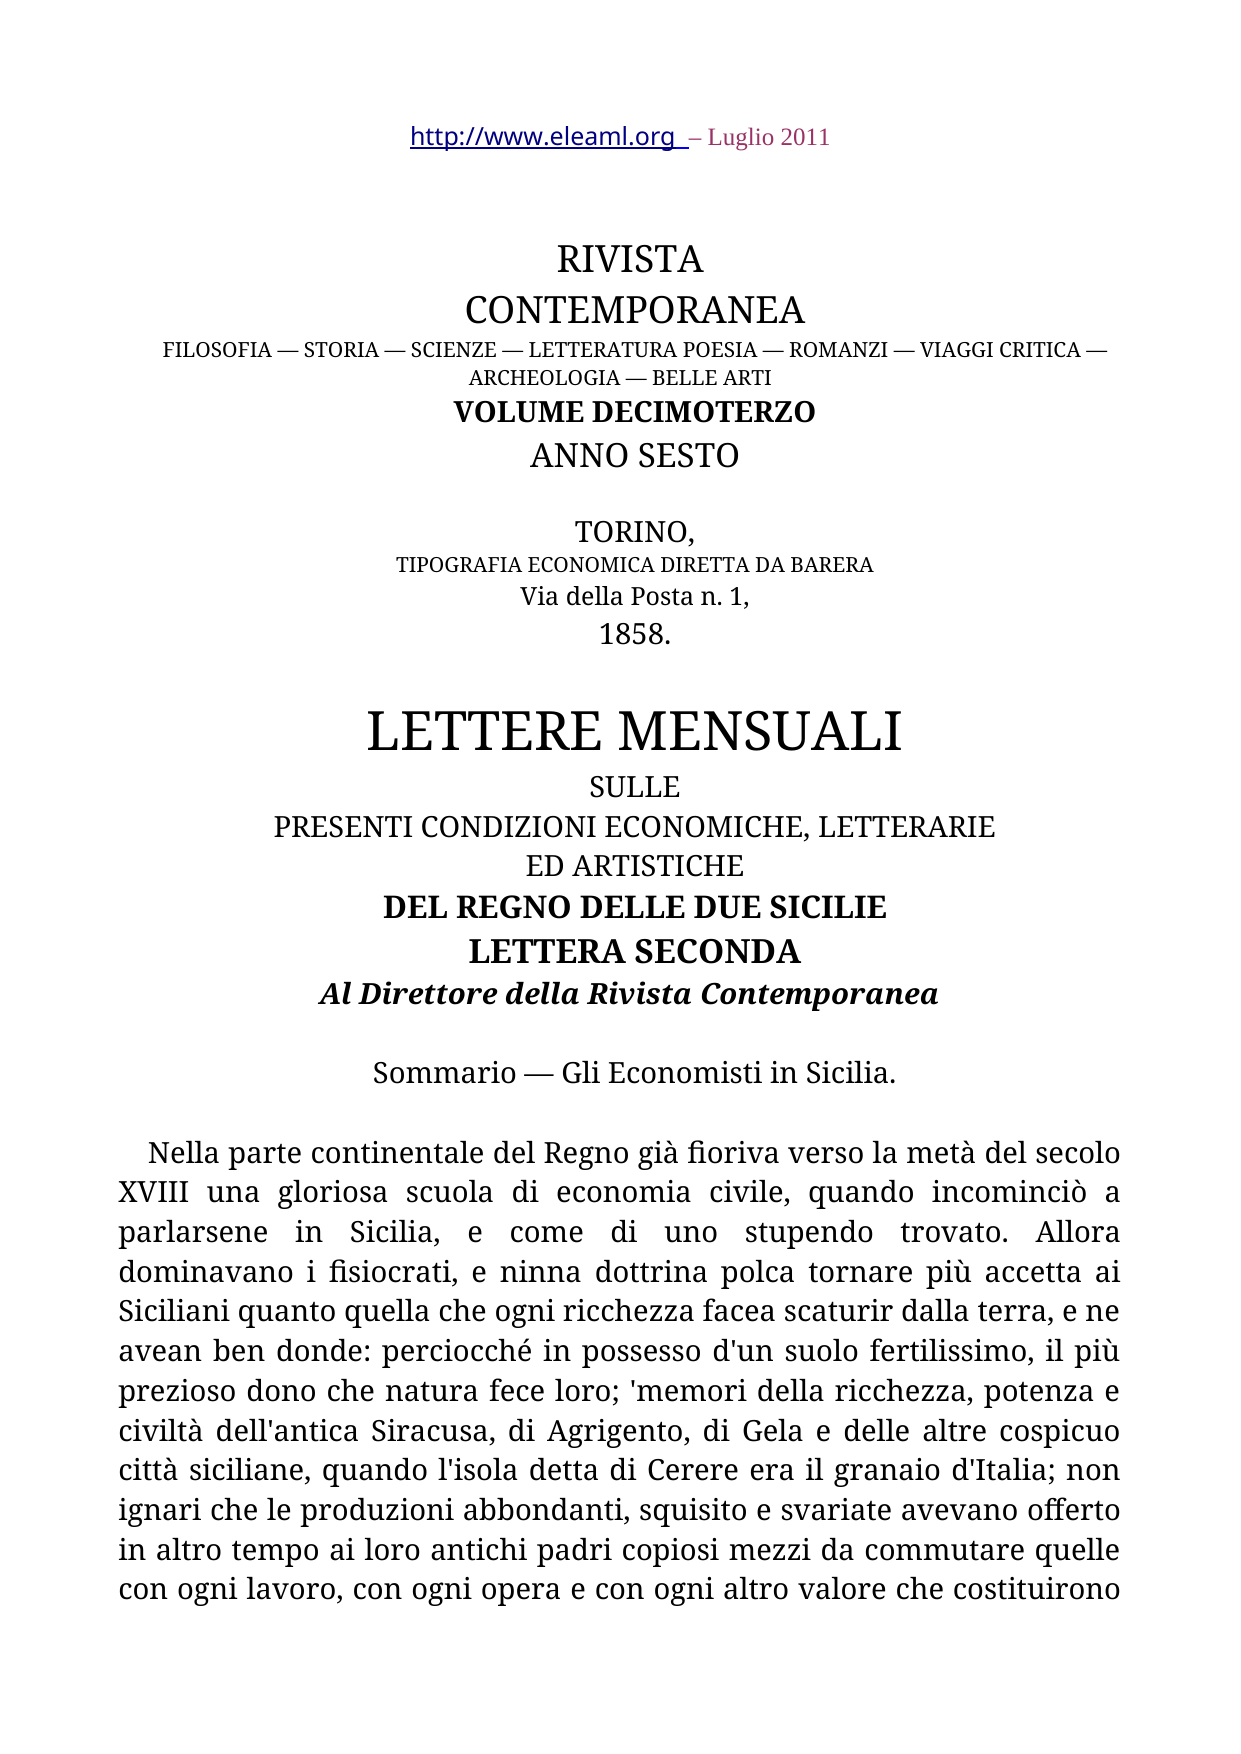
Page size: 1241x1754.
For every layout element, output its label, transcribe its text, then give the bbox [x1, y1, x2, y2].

text FILOSOFIA — STORIA — SCIENZE — LETTERATURA POESIA — ROMANZI — VIAGGI CRITICA — ARCHEOLOGIA — BELLE ARTI [118, 335, 1122, 392]
text SULLE [118, 766, 1122, 806]
text Sommario — Gli Economisti in Sicilia. [118, 1053, 1122, 1092]
text ANNO SESTO [118, 431, 1122, 477]
text VOLUME DECIMOTERZO [118, 392, 1122, 431]
text ED ARTISTICHE [118, 846, 1122, 885]
text LETTERE MENSUALI [118, 692, 1122, 766]
text CONTEMPORANEA [118, 284, 1122, 335]
text TORINO, [118, 511, 1122, 551]
text LETTERA SECONDA [118, 928, 1122, 973]
text Nella parte continentale del Regno già fioriva verso la metà del secolo XVIII una gloriosa scuola di economia civile, quando incominciò a parlarsene in Sicilia, e come di uno stupendo trovato. Allora dominavano i fisiocrati, e ninna dottrina polca tornare più accetta ai Siciliani quanto quella che ogni ricchezza facea scaturir dalla terra, e ne avean ben donde: perciocché in possesso d'un suolo fertilissimo, il più prezioso dono che natura fece loro; 'memori della ricchezza, potenza e civiltà dell'antica Siracusa, di Agrigento, di Gela e delle altre cospicuo città siciliane, quando l'isola detta di Cerere era il granaio d'Italia; non ignari che le produzioni abbondanti, squisito e svariate avevano offerto in altro tempo ai loro antichi padri copiosi mezzi da commutare quelle con ogni lavoro, con ogni opera e con ogni altro valore che costituirono [118, 1132, 1122, 1608]
text Via della Posta n. 1, [118, 579, 1122, 613]
text RIVISTA [118, 233, 1122, 284]
text DEL REGNO DELLE DUE SICILIE [118, 885, 1122, 928]
text TIPOGRAFIA ECONOMICA DIRETTA DA BARERA [118, 551, 1122, 579]
text Al Direttore della Rivista Contemporanea [118, 973, 1122, 1013]
text PRESENTI CONDIZIONI ECONOMICHE, LETTERARIE [118, 806, 1122, 846]
text 1858. [118, 613, 1122, 653]
